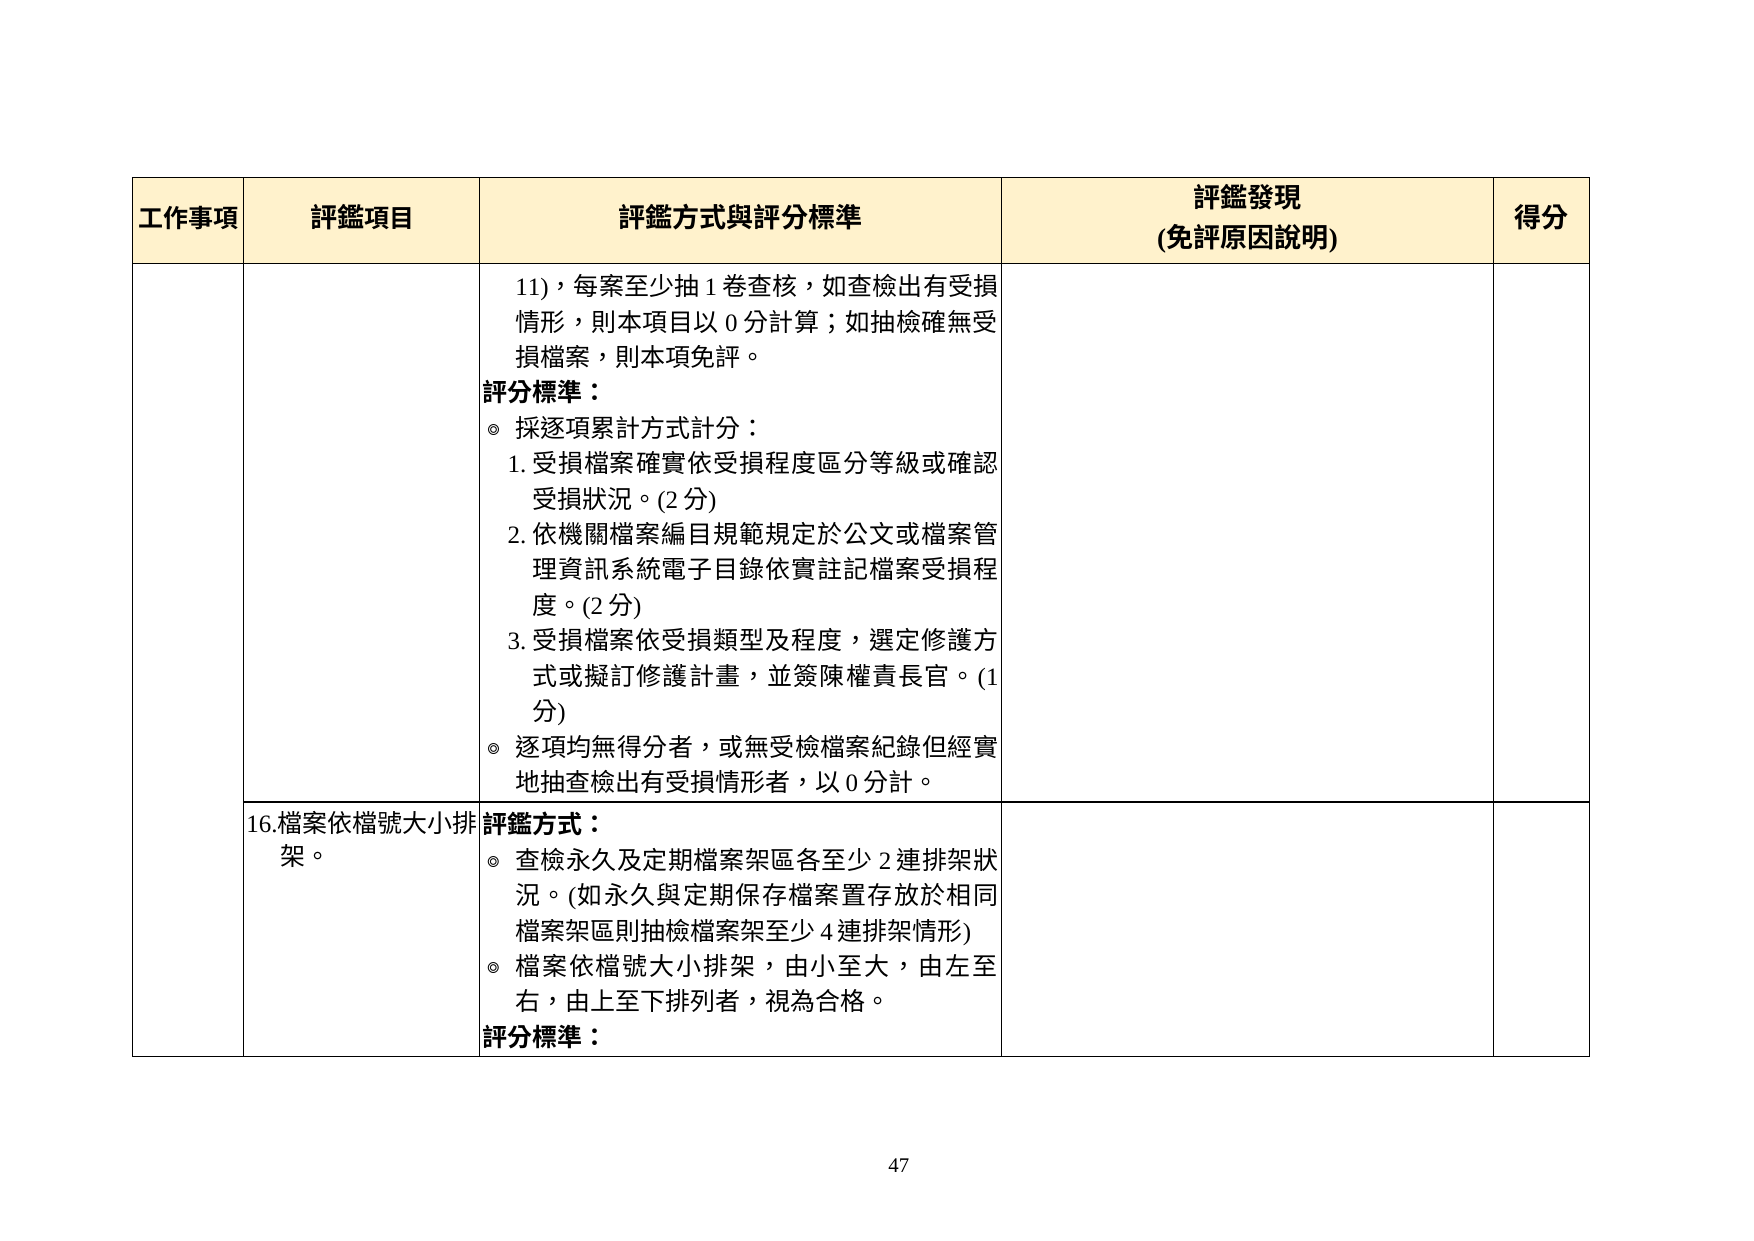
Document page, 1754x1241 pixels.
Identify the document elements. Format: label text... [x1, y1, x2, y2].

table_cell [1494, 803, 1589, 1056]
table_cell [1002, 264, 1493, 801]
table_cell [244, 264, 479, 801]
table_header 得分 [1494, 178, 1589, 263]
table_cell [1002, 803, 1493, 1056]
table_header 評鑑項目 [244, 178, 479, 263]
table_header 工作事項 [133, 178, 243, 263]
table_cell 16.檔案依檔號大小排架。 [244, 803, 479, 1056]
table_cell [1494, 264, 1589, 801]
table_header 評鑑發現 (免評原因說明) [1002, 178, 1493, 263]
table_header 評鑑方式與評分標準 [480, 178, 1001, 263]
table_cell 11)，每案至少抽1卷查核，如查檢出有受損情形，則本項目以0分計算；如抽檢確無受損檔案，則本項免評。 評分標準： 採逐項累計方式計分： 受損檔案確實依受損程度區分等級或確認受損狀況。(2分) 依機關檔案編目規範規定於公文或檔案管理資訊系統電子目錄依實註記檔案受損程度。(2分) 受損檔案依受損類型及程度，選定修護方式或擬訂修護計畫，並簽陳權責長官。(1分) 逐項均無得分者，或無受檢檔案紀錄但經實地抽查檢出有受損情形者，以0分計。 [480, 264, 1001, 801]
table_cell 評鑑方式： 查檢永久及定期檔案架區各至少2連排架狀況。(如永久與定期保存檔案置存放於相同檔案架區則抽檢檔案架至少4連排架情形) 檔案依檔號大小排架，由小至大，由左至右，由上至下排列者，視為合格。 評分標準： 累計錯置未達10卷。(5分) 累計錯置10卷以上未達20卷。(4分) 累計錯置20卷以上未達30卷。(3分) 累計錯置30卷以上未達40卷。(2分) 累計錯置40卷以上未達50卷。(1分) 累計錯置50卷以上。(0分) [480, 803, 1001, 1056]
